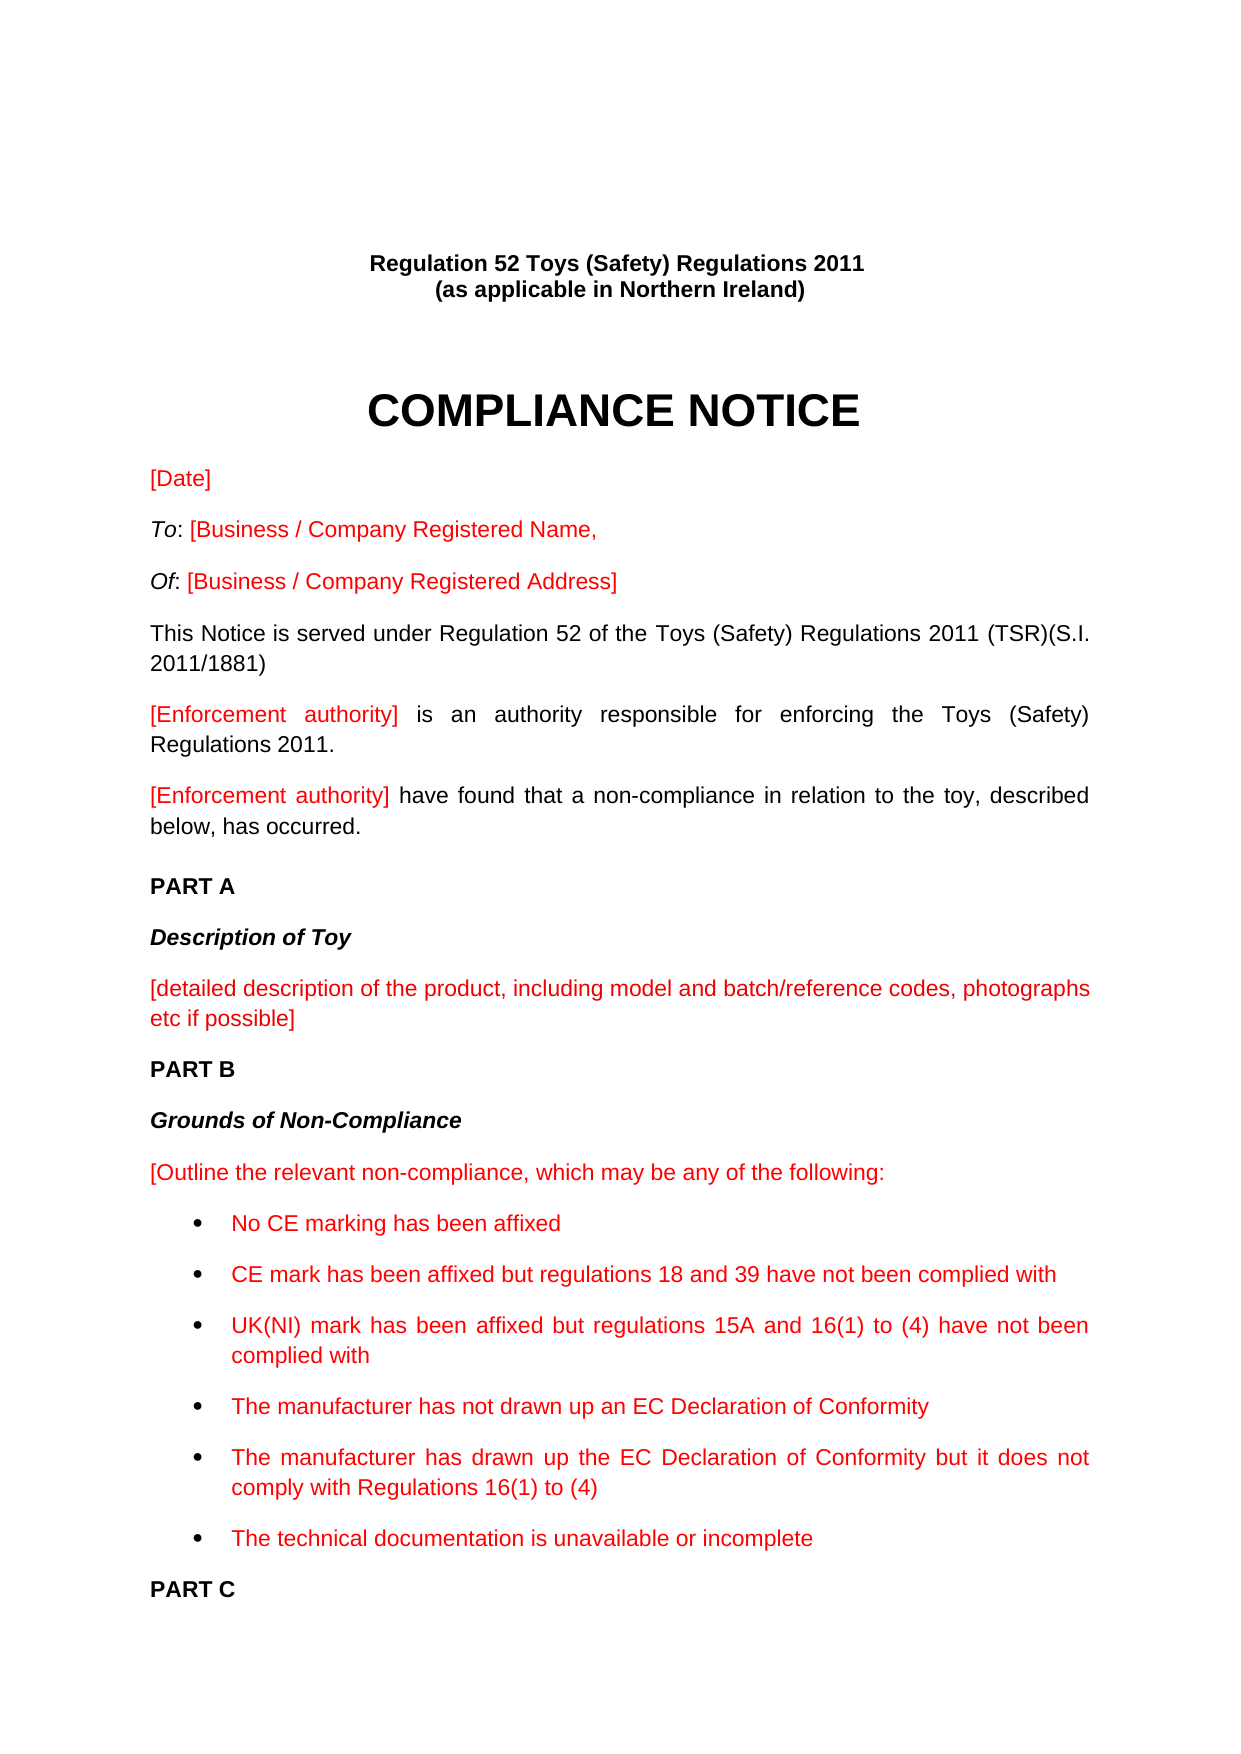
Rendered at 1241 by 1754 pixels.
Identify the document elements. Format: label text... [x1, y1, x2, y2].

text [Enforcement authority] have found that a non-compliance in relation to the toy, described below, has occurred. [150, 782, 1090, 839]
text [Enforcement authority] is an authority responsible for enforcing the Toys (Safety) Regulations 2011. [150, 701, 1090, 758]
text Of: [Business / Company Registered Address] [150, 567, 1090, 595]
text This Notice is served under Regulation 52 of the Toys (Safety) Regulations 2011 (TSR)(S.I. 2011/1881) [150, 620, 1090, 677]
subtitle Regulation 52 Toys (Safety) Regulations 2011 [150, 249, 1090, 276]
subtitle [Outline the relevant non-compliance, which may be any of the following: [150, 1158, 1090, 1185]
list The manufacturer has not drawn up an EC Declaration of Conformity [194, 1393, 1090, 1419]
subtitle PART C [150, 1576, 1090, 1603]
subtitle PART B [150, 1056, 1090, 1083]
text [Date] [150, 465, 1090, 491]
subtitle (as applicable in Northern Ireland) [150, 276, 1090, 302]
subtitle [detailed description of the product, including model and batch/reference codes, photographs etc if possible] [150, 975, 1090, 1032]
list No CE marking has been affixed [194, 1209, 1090, 1236]
list CE mark has been affixed but regulations 18 and 39 have not been complied with [194, 1261, 1090, 1287]
list The technical documentation is unavailable or incomplete [194, 1525, 1090, 1552]
list UK(NI) mark has been affixed but regulations 15A and 16(1) to (4) have not been complied with [194, 1312, 1090, 1368]
list The manufacturer has drawn up the EC Declaration of Conformity but it does not comply with Regulations 16(1) to (4) [194, 1444, 1090, 1501]
subtitle PART A [150, 873, 1090, 899]
text COMPLIANCE NOTICE [150, 383, 1090, 436]
subtitle Description of Toy [150, 924, 1090, 951]
subtitle Grounds of Non-Compliance [150, 1107, 1090, 1134]
text To: [Business / Company Registered Name, [150, 516, 1090, 542]
